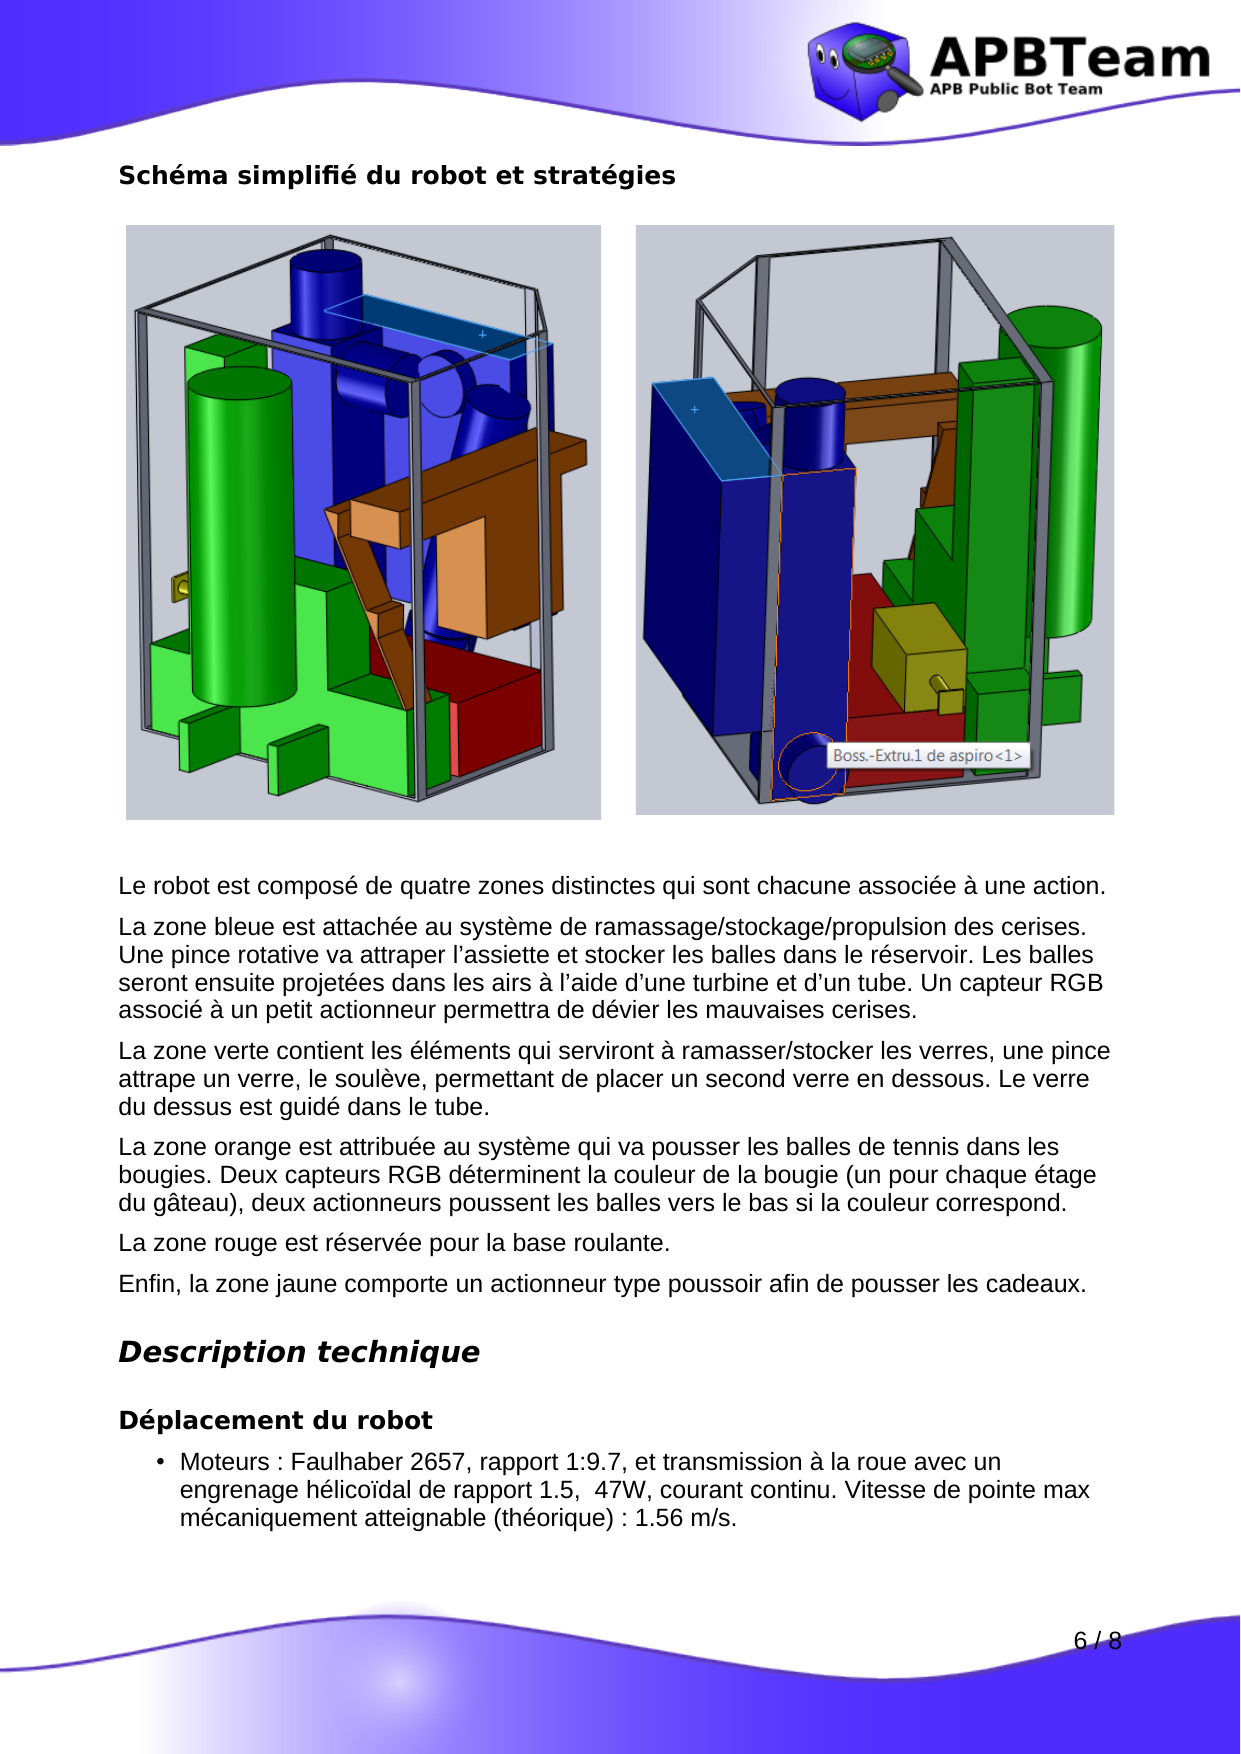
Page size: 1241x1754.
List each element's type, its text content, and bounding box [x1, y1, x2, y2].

list Moteurs : Faulhaber 2657, rapport 1:9.7, et transmission à la roue avec un engrenage hélicoïdal de rapport 1.5, 47W, courant continu. Vitesse de pointe max mécaniquement atteignable (théorique) : 1.56 m/s. [156, 1448, 1122, 1532]
subtitle Déplacement du robot [118, 1406, 1122, 1436]
picture [0, 1599, 1241, 1754]
text Le robot est composé de quatre zones distinctes qui sont chacune associée à une action. [118, 872, 1122, 900]
picture [0, 0, 1241, 146]
text La zone bleue est attachée au système de ramassage/stockage/propulsion des cerises. Une pince rotative va attraper l’assiette et stocker les balles dans le réservoir. Les balles seront ensuite projetées dans les airs à l’aide d’une turbine et d’un tube. Un capteur RGB associé à un petit actionneur permettra de dévier les mauvaises cerises. [118, 912, 1122, 1024]
picture [126, 225, 602, 820]
subtitle Description technique [118, 1335, 1122, 1369]
text La zone verte contient les éléments qui serviront à ramasser/stocker les verres, une pince attrape un verre, le soulève, permettant de placer un second verre en dessous. Le verre du dessus est guidé dans le tube. [118, 1037, 1122, 1120]
text Enfin, la zone jaune comporte un actionneur type poussoir afin de pousser les cadeaux. [118, 1269, 1122, 1297]
subtitle Schéma simplifié du robot et stratégies [118, 161, 1122, 190]
text La zone orange est attribuée au système qui va pousser les balles de tennis dans les bougies. Deux capteurs RGB déterminent la couleur de la bougie (un pour chaque étage du gâteau), deux actionneurs poussent les balles vers le bas si la couleur correspond. [118, 1133, 1122, 1217]
text La zone rouge est réservée pour la base roulante. [118, 1229, 1122, 1257]
picture [635, 225, 1115, 815]
